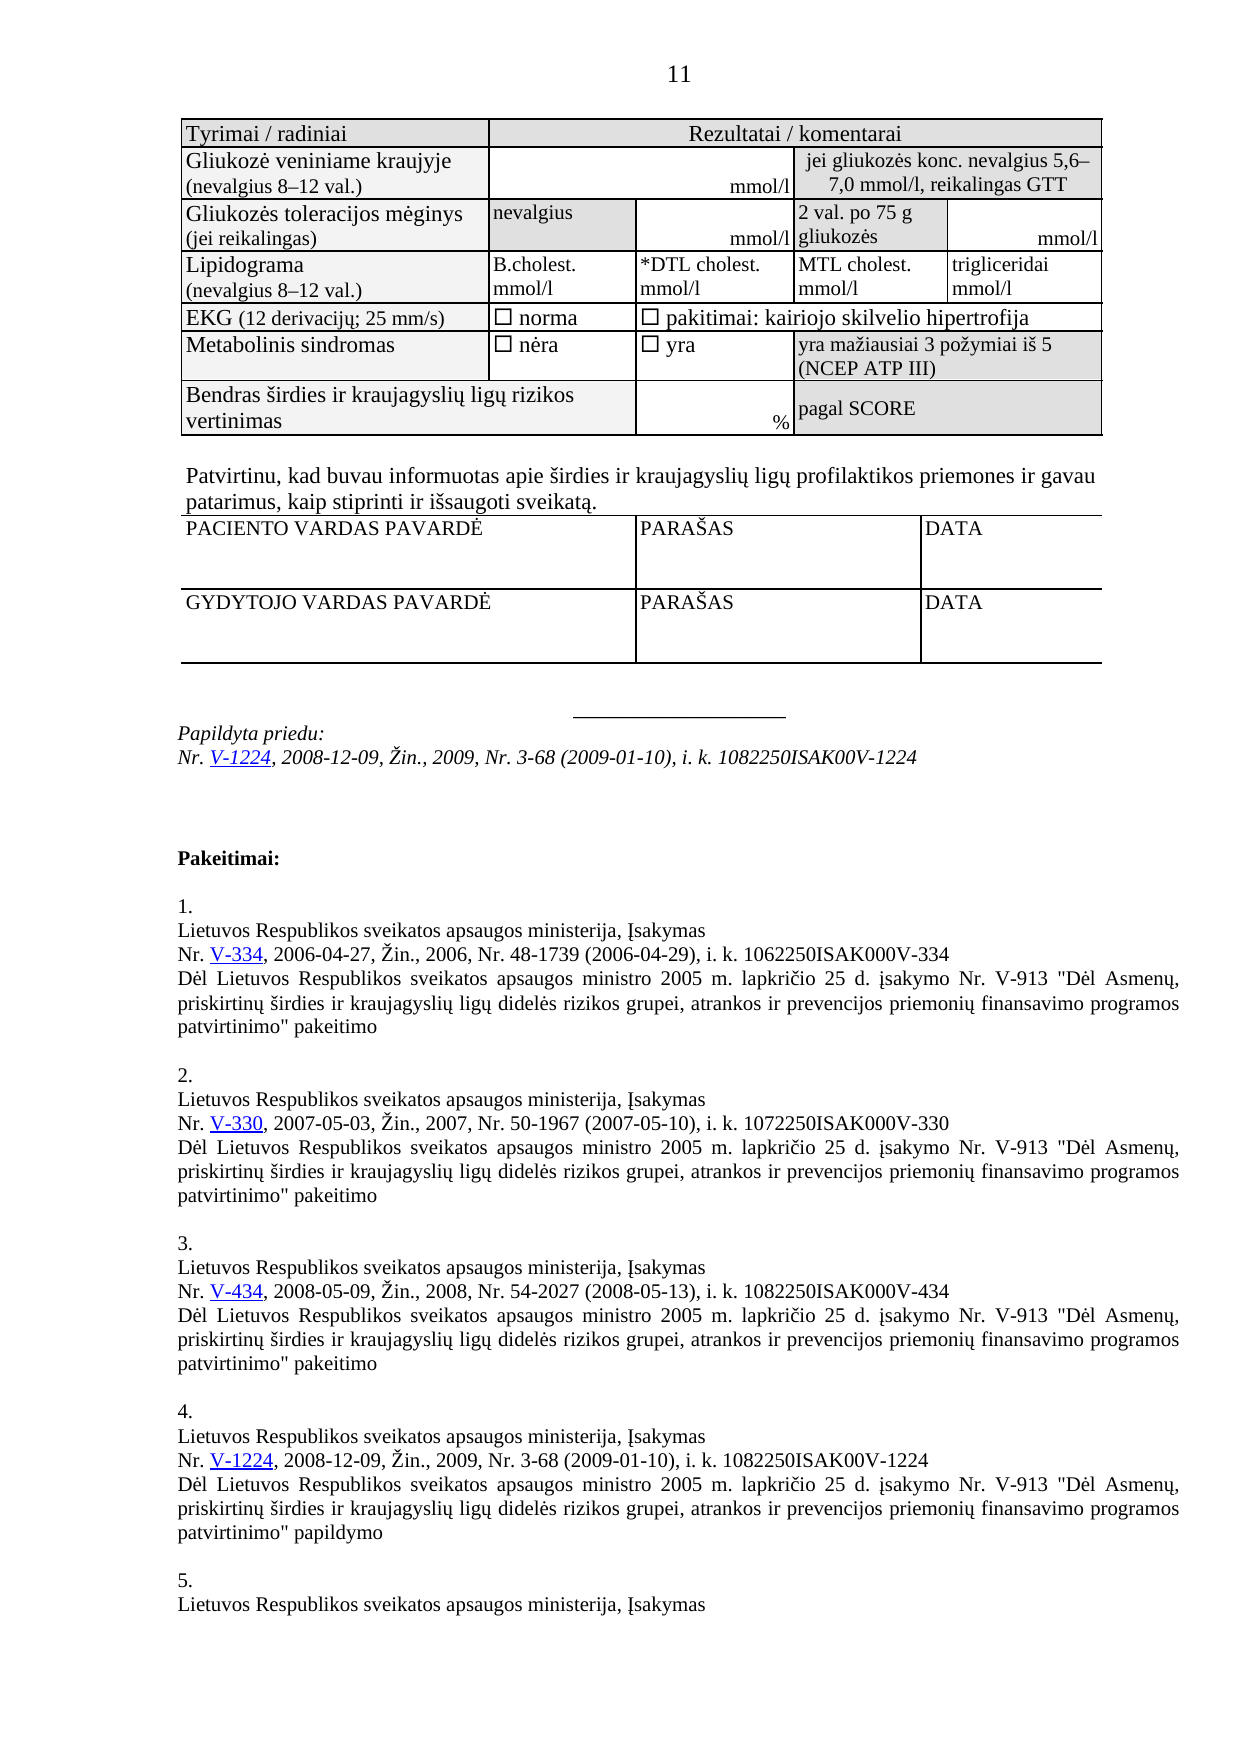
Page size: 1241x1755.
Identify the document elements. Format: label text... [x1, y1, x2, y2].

table_cell jei gliukozės konc. nevalgius 5,6–7,0 mmol/l, reikalingas GTT [795, 148, 1101, 198]
text Dėl Lietuvos Respublikos sveikatos apsaugos ministro 2005 m. lapkričio 25 d. įsakymo Nr. V-913 "Dėl Asmenų, priskirtinų širdies ir kraujagyslių ligų didelės rizikos grupei, atrankos ir prevencijos priemonių finansavimo programos patvirtinimo" pakeitimo [177, 1135, 1181, 1207]
text Dėl Lietuvos Respublikos sveikatos apsaugos ministro 2005 m. lapkričio 25 d. įsakymo Nr. V-913 "Dėl Asmenų, priskirtinų širdies ir kraujagyslių ligų didelės rizikos grupei, atrankos ir prevencijos priemonių finansavimo programos patvirtinimo" pakeitimo [177, 966, 1181, 1038]
text Nr. V-1224, 2008-12-09, Žin., 2009, Nr. 3-68 (2009-01-10), i. k. 1082250ISAK00V-1224 [177, 1448, 1181, 1472]
table_cell Gliukozė veniniame kraujyje (nevalgius 8–12 val.) [182, 148, 488, 198]
table_cell DATA [922, 590, 1102, 662]
table_cell Metabolinis sindromas [182, 332, 488, 379]
text _________________ [177, 692, 1181, 721]
table_cell Rezultatai / komentarai [490, 120, 1101, 146]
table_cell nevalgius [490, 200, 635, 250]
table_cell 2 val. po 75 g gliukozės [795, 200, 947, 250]
table_cell [] pakitimai: kairiojo skilvelio hipertrofija [637, 304, 1101, 330]
text Lietuvos Respublikos sveikatos apsaugos ministerija, Įsakymas [177, 1592, 1181, 1616]
text Lietuvos Respublikos sveikatos apsaugos ministerija, Įsakymas [177, 1087, 1181, 1111]
text Nr. V-1224, 2008-12-09, Žin., 2009, Nr. 3-68 (2009-01-10), i. k. 1082250ISAK00V-1224 [177, 745, 1181, 769]
table_cell mmol/l [490, 148, 793, 198]
table_cell *DTL cholest. mmol/l [637, 252, 793, 302]
text Lietuvos Respublikos sveikatos apsaugos ministerija, Įsakymas [177, 1255, 1181, 1279]
table_cell trigliceridai mmol/l [948, 252, 1101, 302]
table_cell MTL cholest. mmol/l [795, 252, 947, 302]
table_cell Patvirtinu, kad buvau informuotas apie širdies ir kraujagyslių ligų profilaktikos priemones ir gavau patarimus, kaip stiprinti ir išsaugoti sveikatą. [181, 436, 1102, 514]
table_cell [] norma [490, 304, 635, 330]
table_cell DATA [922, 516, 1102, 588]
table_cell Tyrimai / radiniai [182, 120, 488, 146]
text Nr. V-434, 2008-05-09, Žin., 2008, Nr. 54-2027 (2008-05-13), i. k. 1082250ISAK000V-434 [177, 1279, 1181, 1303]
table_cell PARAŠAS [637, 516, 920, 588]
text Dėl Lietuvos Respublikos sveikatos apsaugos ministro 2005 m. lapkričio 25 d. įsakymo Nr. V-913 "Dėl Asmenų, priskirtinų širdies ir kraujagyslių ligų didelės rizikos grupei, atrankos ir prevencijos priemonių finansavimo programos patvirtinimo" pakeitimo [177, 1303, 1181, 1375]
table_cell mmol/l [637, 200, 793, 250]
text Lietuvos Respublikos sveikatos apsaugos ministerija, Įsakymas [177, 1423, 1181, 1448]
table_cell [] yra [637, 332, 793, 379]
table_cell mmol/l [948, 200, 1101, 250]
text Lietuvos Respublikos sveikatos apsaugos ministerija, Įsakymas [177, 918, 1181, 942]
text 4. [177, 1399, 1181, 1423]
table_cell [] nėra [490, 332, 635, 379]
text Nr. V-330, 2007-05-03, Žin., 2007, Nr. 50-1967 (2007-05-10), i. k. 1072250ISAK000V-330 [177, 1111, 1181, 1135]
text Pakeitimai: [177, 846, 1181, 870]
table_cell PACIENTO VARDAS PAVARDĖ [181, 516, 635, 588]
text Papildyta priedu: [177, 721, 1181, 745]
table_cell PARAŠAS [637, 590, 920, 662]
text 2. [177, 1063, 1181, 1087]
table_cell pagal SCORE [795, 381, 1101, 434]
text Nr. V-334, 2006-04-27, Žin., 2006, Nr. 48-1739 (2006-04-29), i. k. 1062250ISAK000V-334 [177, 942, 1181, 966]
table_cell EKG (12 derivacijų; 25 mm/s) [182, 304, 488, 330]
table_cell Gliukozės toleracijos mėginys (jei reikalingas) [182, 200, 488, 250]
text 5. [177, 1568, 1181, 1592]
table_cell yra mažiausiai 3 požymiai iš 5 (NCEP ATP III) [795, 332, 1101, 379]
table_cell Lipidograma (nevalgius 8–12 val.) [182, 252, 488, 302]
table_cell Bendras širdies ir kraujagyslių ligų rizikos vertinimas [182, 381, 635, 434]
table_cell GYDYTOJO VARDAS PAVARDĖ [181, 590, 635, 662]
table_cell % [637, 381, 793, 434]
text 1. [177, 894, 1181, 918]
text Dėl Lietuvos Respublikos sveikatos apsaugos ministro 2005 m. lapkričio 25 d. įsakymo Nr. V-913 "Dėl Asmenų, priskirtinų širdies ir kraujagyslių ligų didelės rizikos grupei, atrankos ir prevencijos priemonių finansavimo programos patvirtinimo" papildymo [177, 1472, 1181, 1544]
text 3. [177, 1231, 1181, 1255]
table_cell B.cholest. mmol/l [490, 252, 635, 302]
